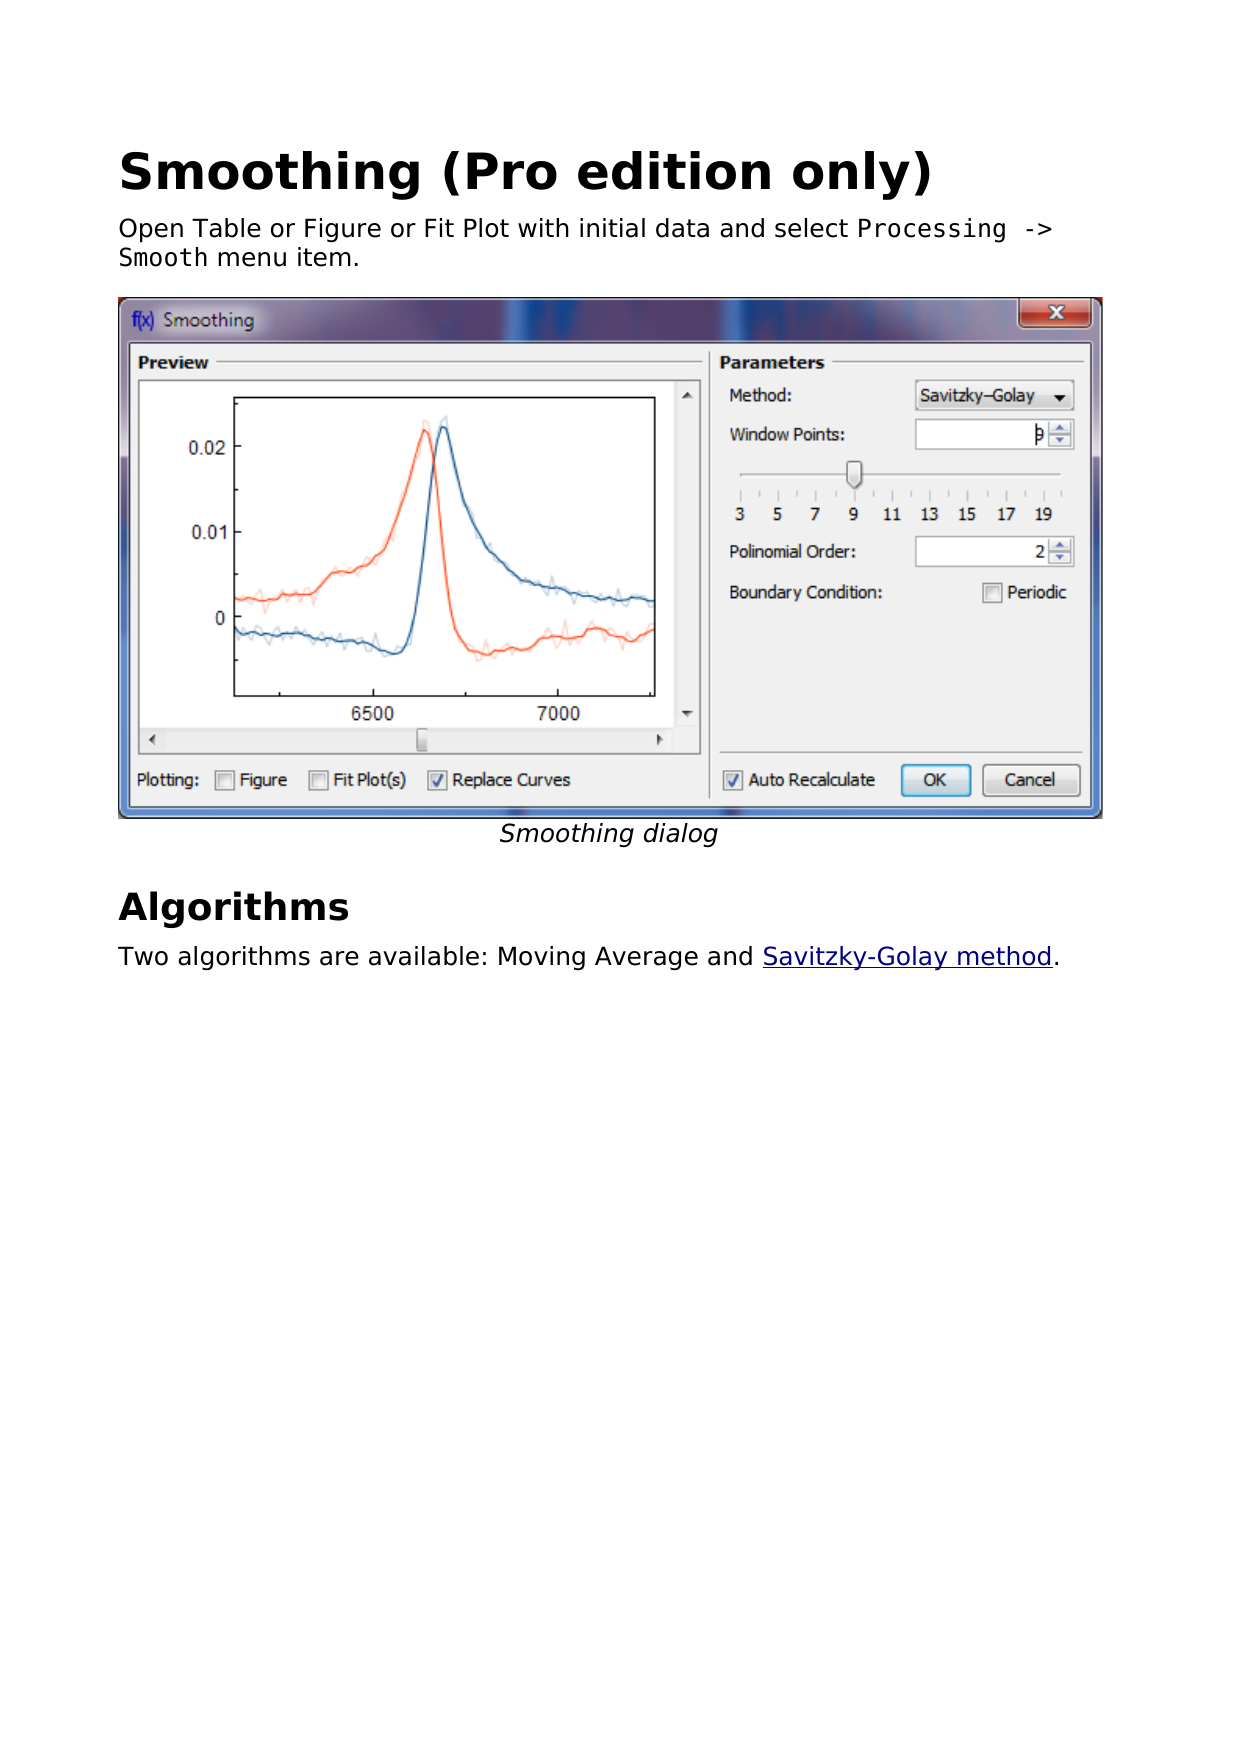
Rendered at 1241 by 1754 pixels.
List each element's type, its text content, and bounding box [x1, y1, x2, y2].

picture [118, 297, 1103, 819]
text Open Table or Figure or Fit Plot with initial data and select Processing -> Smooth menu item. [118, 214, 1122, 272]
text Two algorithms are available: Moving Average and Savitzky-Golay method. [118, 942, 1122, 971]
subtitle Algorithms [118, 886, 1122, 929]
text Smoothing dialog [118, 819, 1102, 848]
subtitle Smoothing (Pro edition only) [118, 143, 1122, 201]
